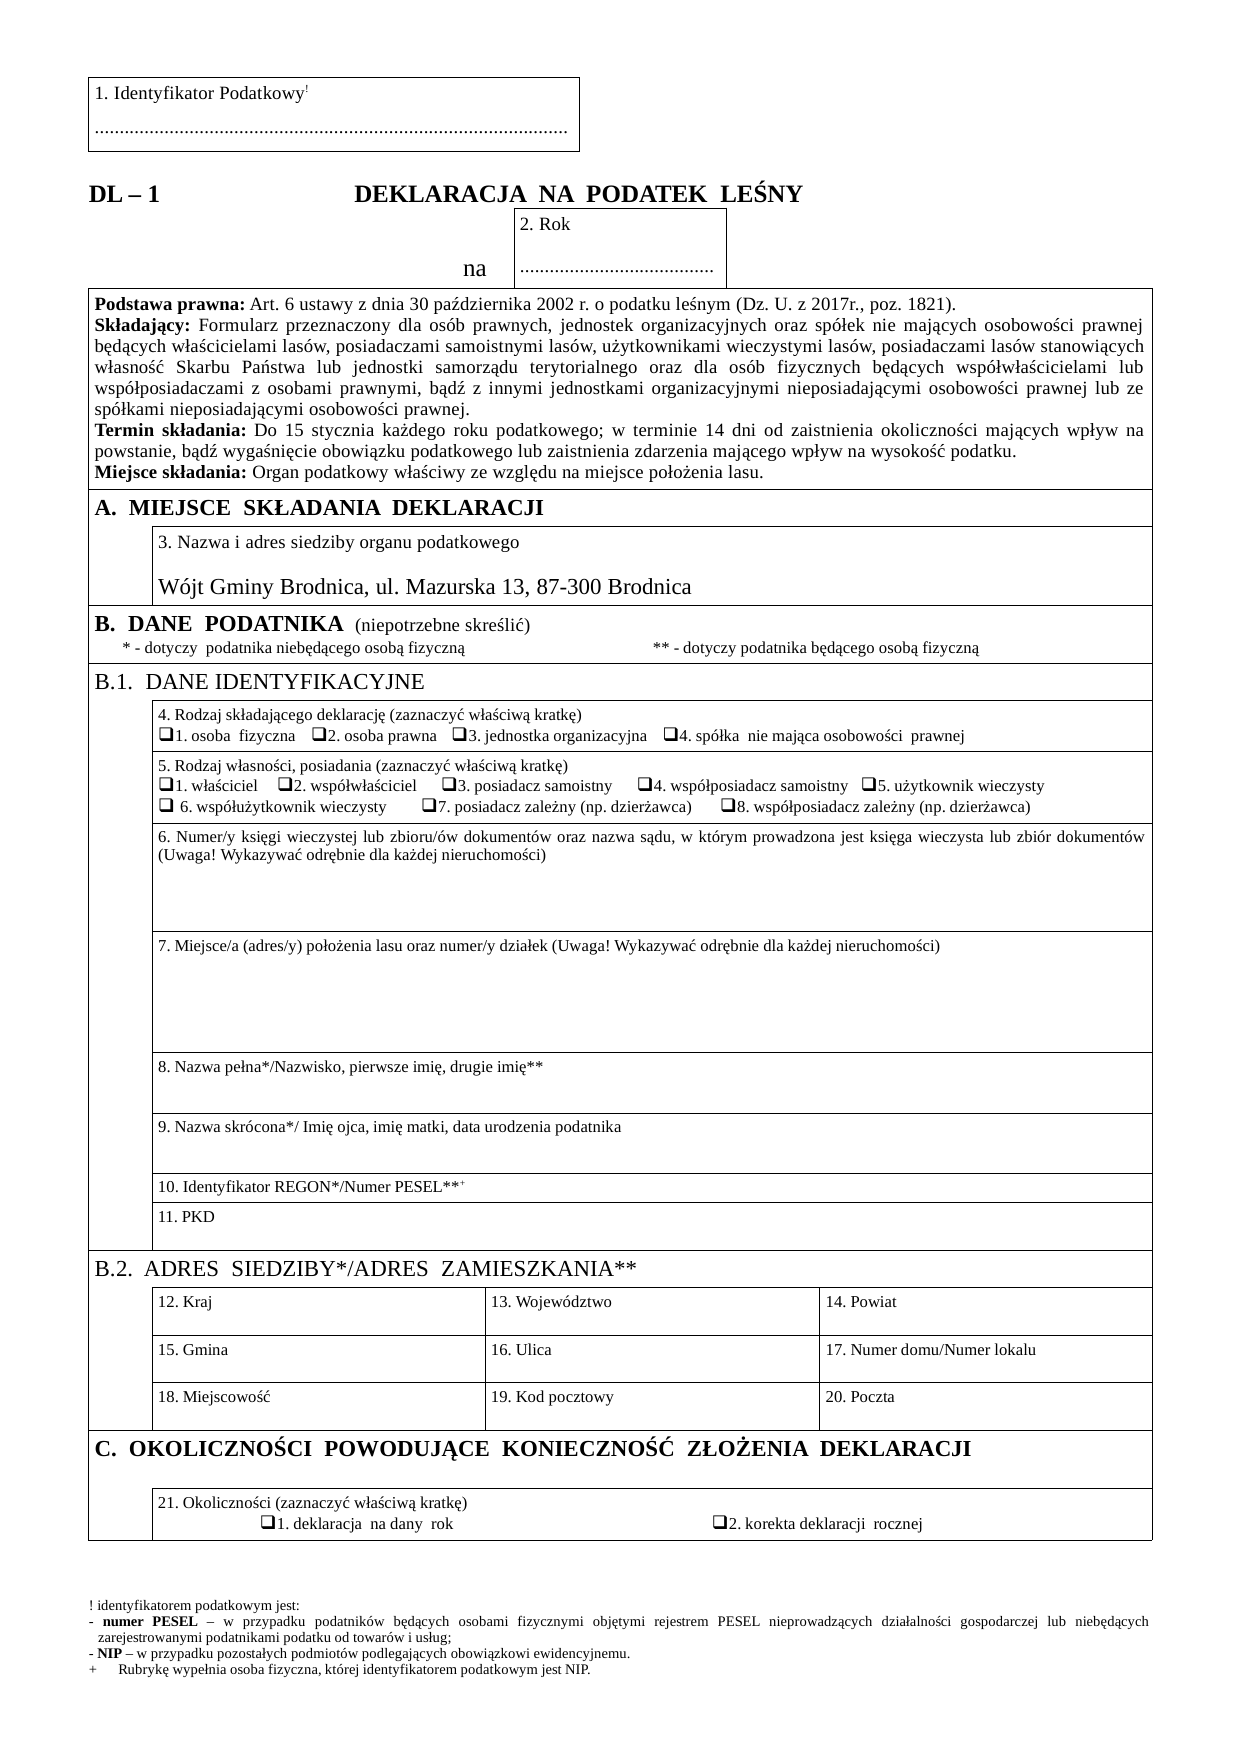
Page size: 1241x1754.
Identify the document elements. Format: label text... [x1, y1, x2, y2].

table_header 10. Identyfikator REGON*/Numer PESEL** [153, 1174, 1152, 1202]
table_cell 7. Miejsce/a (adres/y) położenia lasu oraz numer/y działek (Uwaga! Wykazywać odrębnie dla każdej nieruchomości) [153, 932, 1152, 1052]
table_cell 17. Numer domu/Numer lokalu [820, 1336, 1152, 1382]
table_cell [89, 1488, 152, 1539]
table_cell 3. Nazwa i adres siedziby organu podatkowego Wójt Gminy Brodnica, ul. Mazurska 13, 87-300 Brodnica [153, 527, 1152, 605]
table_cell 16. Ulica [486, 1336, 819, 1382]
table_header [770, 77, 1152, 151]
table_cell 19. Kod pocztowy [486, 1383, 819, 1430]
table_header [727, 208, 939, 288]
table_header B.2. ADRES SIEDZIBY*/ADRES ZAMIESZKANIA** [89, 1251, 1152, 1287]
table_cell [89, 700, 152, 1172]
table_header [939, 208, 1152, 288]
table_cell 20. Poczta [820, 1383, 1152, 1430]
table_cell 6. Numer/y księgi wieczystej lub zbioru/ów dokumentów oraz nazwa sądu, w którym prowadzona jest księga wieczysta lub zbiór dokumentów (Uwaga! Wykazywać odrębnie dla każdej nieruchomości) [153, 824, 1152, 931]
table_cell [89, 1287, 152, 1430]
table_header C. OKOLICZNOŚCI POWODUJĄCE KONIECZNOŚĆ ZŁOŻENIA DEKLARACJI [89, 1431, 1152, 1488]
table_cell [89, 526, 152, 605]
table_cell 9. Nazwa skrócona*/ Imię ojca, imię matki, data urodzenia podatnika [153, 1114, 1152, 1172]
table_cell 18. Miejscowość [153, 1383, 485, 1430]
table_header [89, 208, 301, 288]
table_cell 11. PKD [153, 1203, 1152, 1250]
table_header 13. Województwo [486, 1288, 819, 1334]
table_cell B. DANE PODATNIKA (niepotrzebne skreślić) * - dotyczy podatnika niebędącego osobą fizyczną ** - dotyczy podatnika będącego osobą fizyczną [89, 606, 1152, 663]
table_header 4. Rodzaj składającego deklarację (zaznaczyć właściwą kratkę) q1. osoba fizyczna q2. osoba prawna q3. jednostka organizacyjna q4. spółka nie mająca osobowości prawnej [153, 701, 1152, 751]
table_cell 8. Nazwa pełna*/Nazwisko, pierwsze imię, drugie imię** [153, 1053, 1152, 1112]
table_cell [89, 1202, 152, 1250]
table_header na [301, 208, 514, 288]
table_header [580, 77, 770, 151]
table_cell 15. Gmina [153, 1336, 485, 1382]
table_header 1. Identyfikator Podatkowy ............................................................................................... [89, 78, 579, 151]
table_cell B.1. DANE IDENTYFIKACYJNE [89, 664, 1152, 700]
table_header 14. Powiat [820, 1288, 1152, 1334]
table_cell A. MIEJSCE SKŁADANIA DEKLARACJI [89, 490, 1152, 526]
table_header 2. Rok ....................................... [515, 209, 726, 288]
table_cell 21. Okoliczności (zaznaczyć właściwą kratkę) q1. deklaracja na dany rok q2. korekta deklaracji rocznej [153, 1489, 1152, 1539]
text DL – 1 DEKLARACJA NA PODATEK LEŚNY [88, 179, 1152, 208]
table_header [89, 1173, 152, 1202]
table_cell 5. Rodzaj własności, posiadania (zaznaczyć właściwą kratkę) q1. właściciel q2. współwłaściciel q3. posiadacz samoistny q4. współposiadacz samoistny q5. użytkownik wieczysty q 6. współużytkownik wieczysty q7. posiadacz zależny (np. dzierżawca) q8. współposiadacz zależny (np. dzierżawca) [153, 752, 1152, 822]
table_header 12. Kraj [153, 1288, 485, 1334]
table_header Podstawa prawna: Art. 6 ustawy z dnia 30 października 2002 r. o podatku leśnym (Dz. U. z 2017r., poz. 1821). Składający: Formularz przeznaczony dla osób prawnych, jednostek organizacyjnych oraz spółek nie mających osobowości prawnej będących właścicielami lasów, posiadaczami samoistnymi lasów, użytkownikami wieczystymi lasów, posiadaczami lasów stanowiących własność Skarbu Państwa lub jednostki samorządu terytorialnego oraz dla osób fizycznych będących współwłaścicielami lub współposiadaczami z osobami prawnymi, bądź z innymi jednostkami organizacyjnymi nieposiadającymi osobowości prawnej lub ze spółkami nieposiadającymi osobowości prawnej. Termin składania: Do 15 stycznia każdego roku podatkowego; w terminie 14 dni od zaistnienia okoliczności mających wpływ na powstanie, bądź wygaśnięcie obowiązku podatkowego lub zaistnienia zdarzenia mającego wpływ na wysokość podatku. Miejsce składania: Organ podatkowy właściwy ze względu na miejsce położenia lasu. [89, 289, 1152, 489]
